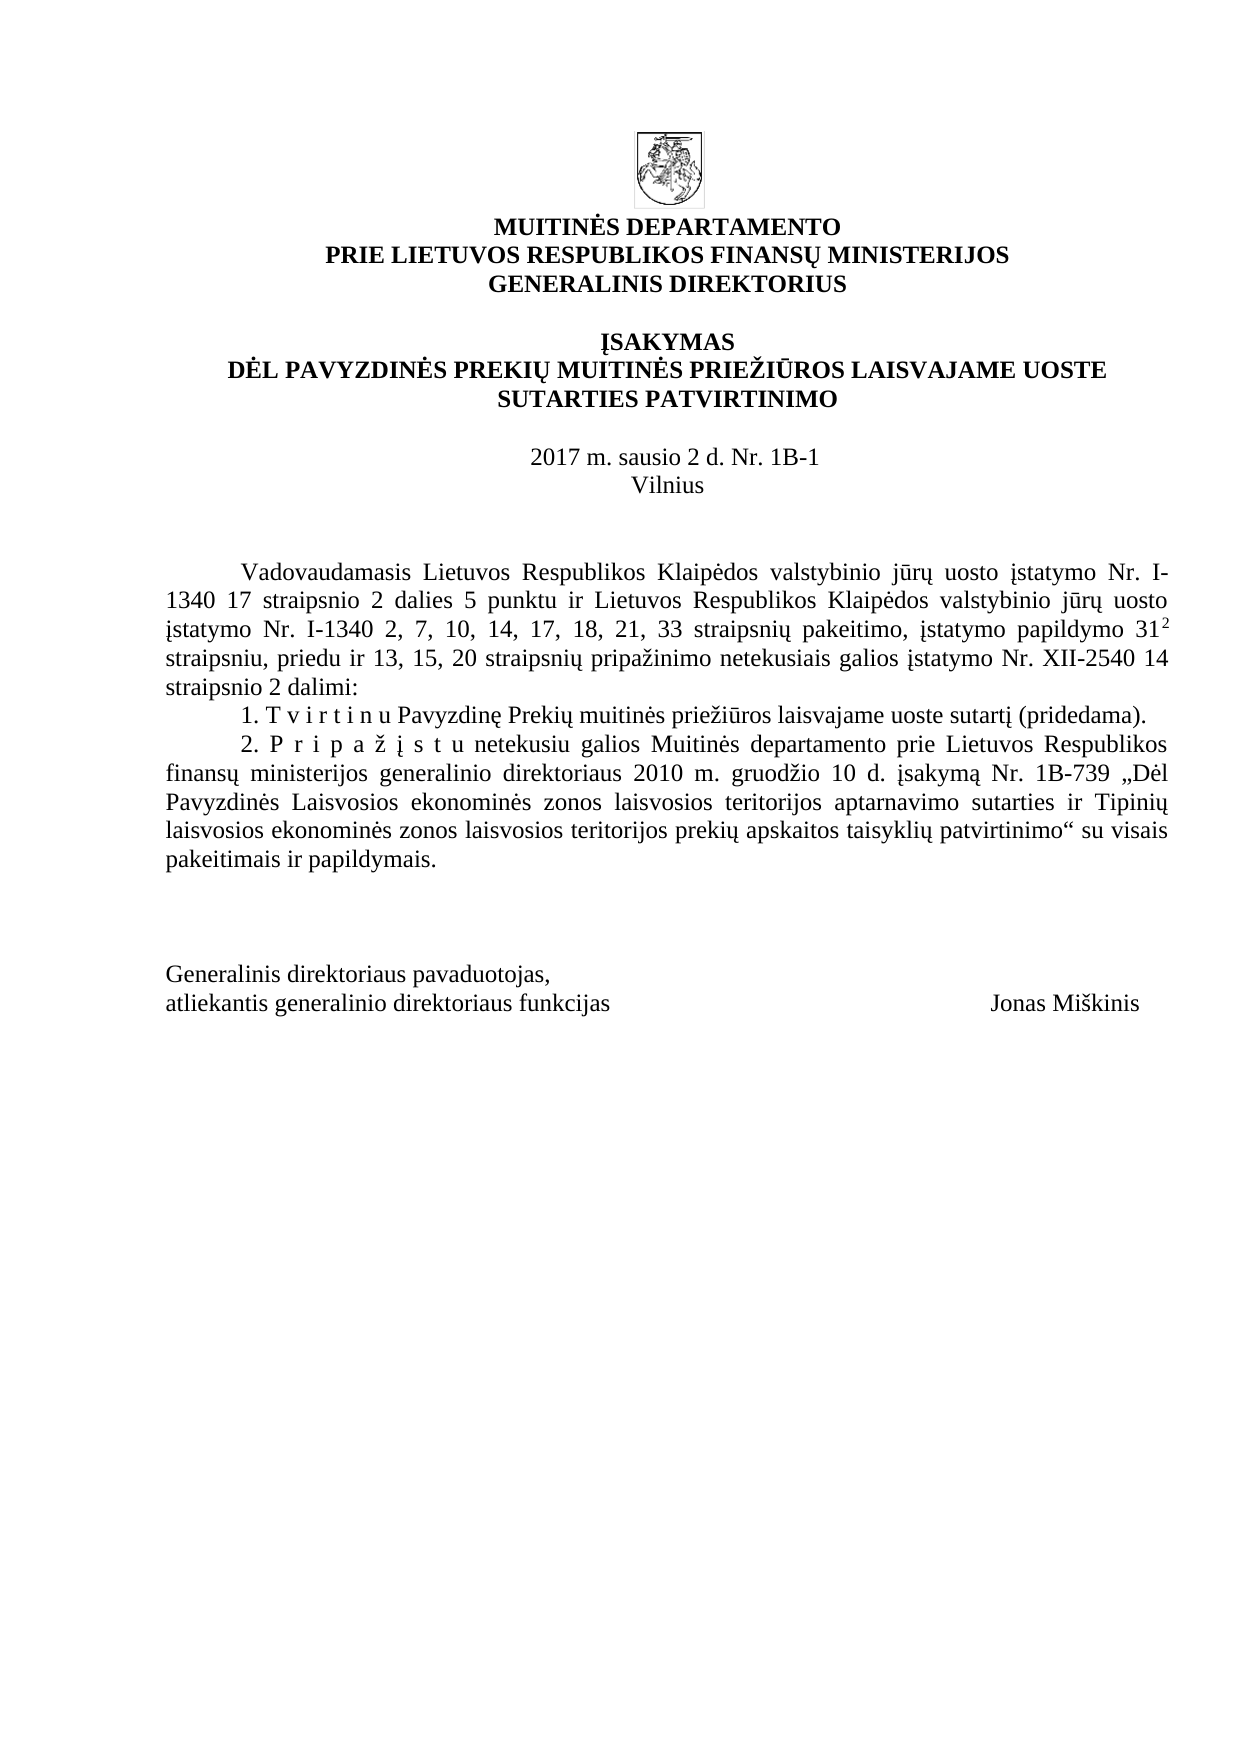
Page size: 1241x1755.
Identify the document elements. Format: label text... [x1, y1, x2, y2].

text 2017 m. sausio 2 d. Nr. 1B-1 [180, 442, 1169, 470]
text Generalinis direktoriaus pavaduotojas, [165, 959, 1169, 988]
text PRIE LIETUVOS RESPUBLIKOS FINANSŲ MINISTERIJOS [165, 240, 1169, 269]
text DĖL PAVYZDINĖS PREKIŲ MUITINĖS PRIEŽIŪROS LAISVAJAME UOSTE SUTARTIES PATVIRTINIMO [165, 355, 1169, 413]
text 2. P r i p a ž į s t u netekusiu galios Muitinės departamento prie Lietuvos Respublikos finansų ministerijos generalinio direktoriaus 2010 m. gruodžio 10 d. įsakymą Nr. 1B-739 „Dėl Pavyzdinės Laisvosios ekonominės zonos laisvosios teritorijos aptarnavimo sutarties ir Tipinių laisvosios ekonominės zonos laisvosios teritorijos prekių apskaitos taisyklių patvirtinimo“ su visais pakeitimais ir papildymais. [165, 729, 1169, 873]
text Vadovaudamasis Lietuvos Respublikos Klaipėdos valstybinio jūrų uosto įstatymo Nr. I-1340 17 straipsnio 2 dalies 5 punktu ir Lietuvos Respublikos Klaipėdos valstybinio jūrų uosto įstatymo Nr. I-1340 2, 7, 10, 14, 17, 18, 21, 33 straipsnių pakeitimo, įstatymo papildymo 312 straipsniu, priedu ir 13, 15, 20 straipsnių pripažinimo netekusiais galios įstatymo Nr. XII-2540 14 straipsnio 2 dalimi: [165, 557, 1169, 700]
text Vilnius [165, 470, 1169, 499]
text GENERALINIS DIREKTORIUS [165, 269, 1169, 298]
text MUITINĖS DEPARTAMENTO [165, 212, 1169, 240]
text 1. T v i r t i n u Pavyzdinę Prekių muitinės priežiūros laisvajame uoste sutartį (pridedama). [165, 700, 1169, 729]
text ĮSAKYMAS [165, 327, 1169, 355]
text atliekantis generalinio direktoriaus funkcijas Jonas Miškinis [165, 988, 1169, 1017]
